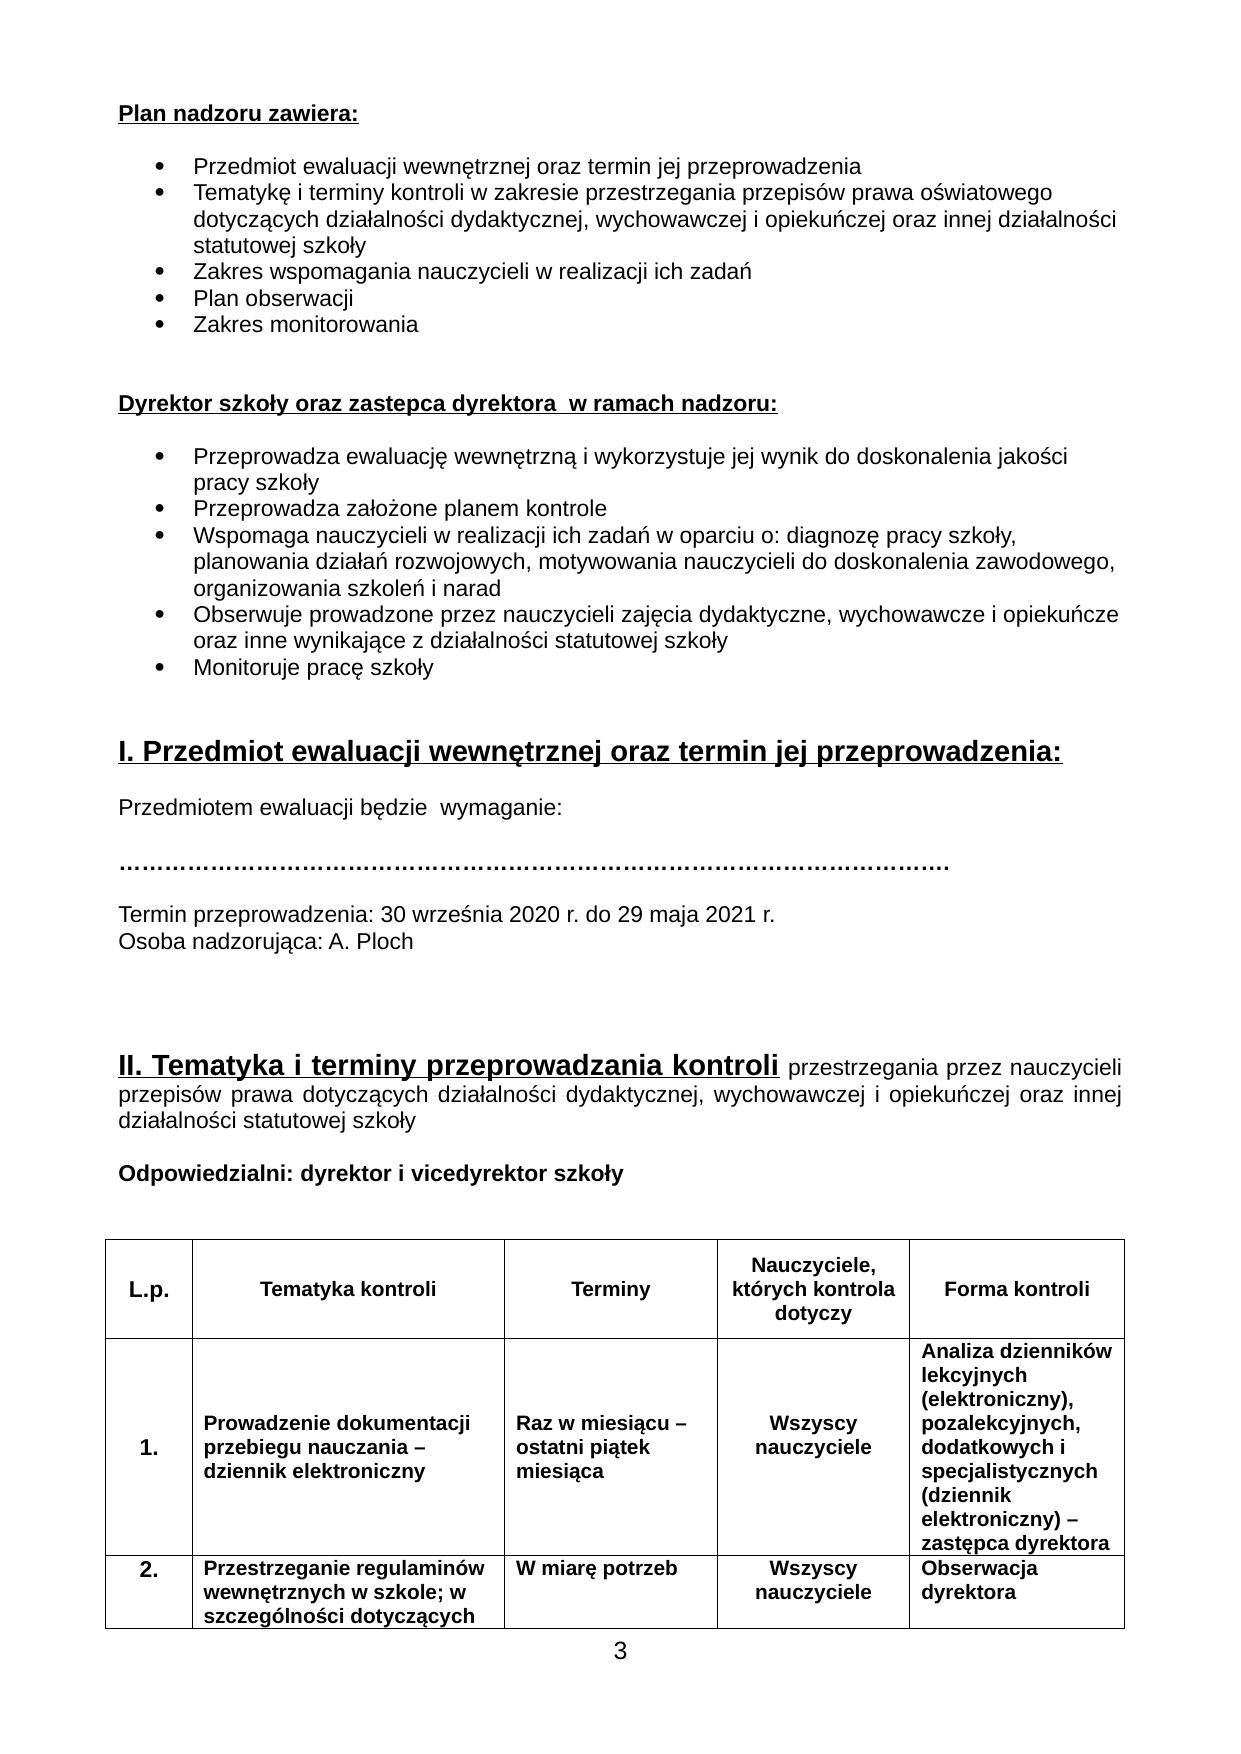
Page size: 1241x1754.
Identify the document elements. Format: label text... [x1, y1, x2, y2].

table_cell Obserwacja dyrektora [910, 1556, 1124, 1628]
list Tematykę i terminy kontroli w zakresie przestrzegania przepisów prawa oświatowego dotyczących działalności dydaktycznej, wychowawczej i opiekuńczej oraz innej działalności statutowej szkoły [156, 179, 1122, 258]
text Przedmiotem ewaluacji będzie wymaganie: [118, 793, 1122, 820]
table_header Terminy [505, 1240, 717, 1338]
table_header Tematyka kontroli [193, 1240, 504, 1338]
text Termin przeprowadzenia: 30 września 2020 r. do 29 maja 2021 r. [118, 901, 1122, 928]
table_cell 2. [106, 1556, 192, 1628]
table_cell Przestrzeganie regulaminów wewnętrznych w szkole; w szczególności dotyczących [193, 1556, 504, 1628]
text Odpowiedzialni: dyrektor i vicedyrektor szkoły [118, 1160, 1122, 1186]
list Zakres monitorowania [156, 311, 1122, 337]
table_cell Analiza dzienników lekcyjnych (elektroniczny), pozalekcyjnych, dodatkowych i specjalistycznych (dziennik elektroniczny) – zastępca dyrektora [910, 1339, 1124, 1555]
list Przeprowadza założone planem kontrole [156, 495, 1122, 522]
text Osoba nadzorująca: A. Ploch [118, 928, 1122, 954]
table_cell Prowadzenie dokumentacji przebiegu nauczania – dziennik elektroniczny [193, 1339, 504, 1555]
text ………………………………………………………………………………………………. [118, 849, 1122, 875]
list Wspomaga nauczycieli w realizacji ich zadań w oparciu o: diagnozę pracy szkoły, planowania działań rozwojowych, motywowania nauczycieli do doskonalenia zawodowego, organizowania szkoleń i narad [156, 522, 1122, 601]
table_cell 1. [106, 1339, 192, 1555]
table_cell W miarę potrzeb [505, 1556, 717, 1628]
table_cell Wszyscy nauczyciele [718, 1556, 909, 1628]
table_header L.p. [106, 1240, 192, 1338]
table_cell Wszyscy nauczyciele [718, 1339, 909, 1555]
table_cell Raz w miesiącu – ostatni piątek miesiąca [505, 1339, 717, 1555]
text I. Przedmiot ewaluacji wewnętrznej oraz termin jej przeprowadzenia: [118, 734, 1122, 767]
table_header Forma kontroli [910, 1240, 1124, 1338]
list Monitoruje pracę szkoły [156, 653, 1122, 680]
table_header Nauczyciele, których kontrola dotyczy [718, 1240, 909, 1338]
list Obserwuje prowadzone przez nauczycieli zajęcia dydaktyczne, wychowawcze i opiekuńcze oraz inne wynikające z działalności statutowej szkoły [156, 601, 1122, 653]
list Przedmiot ewaluacji wewnętrznej oraz termin jej przeprowadzenia [156, 153, 1122, 179]
text II. Tematyka i terminy przeprowadzania kontroli przestrzegania przez nauczycieli przepisów prawa dotyczących działalności dydaktycznej, wychowawczej i opiekuńczej oraz innej działalności statutowej szkoły [118, 1047, 1122, 1134]
list Przeprowadza ewaluację wewnętrzną i wykorzystuje jej wynik do doskonalenia jakości pracy szkoły [156, 443, 1122, 495]
list Plan obserwacji [156, 284, 1122, 311]
list Zakres wspomagania nauczycieli w realizacji ich zadań [156, 258, 1122, 284]
text Plan nadzoru zawiera: [118, 100, 1122, 126]
text Dyrektor szkoły oraz zastepca dyrektora w ramach nadzoru: [118, 390, 1122, 416]
